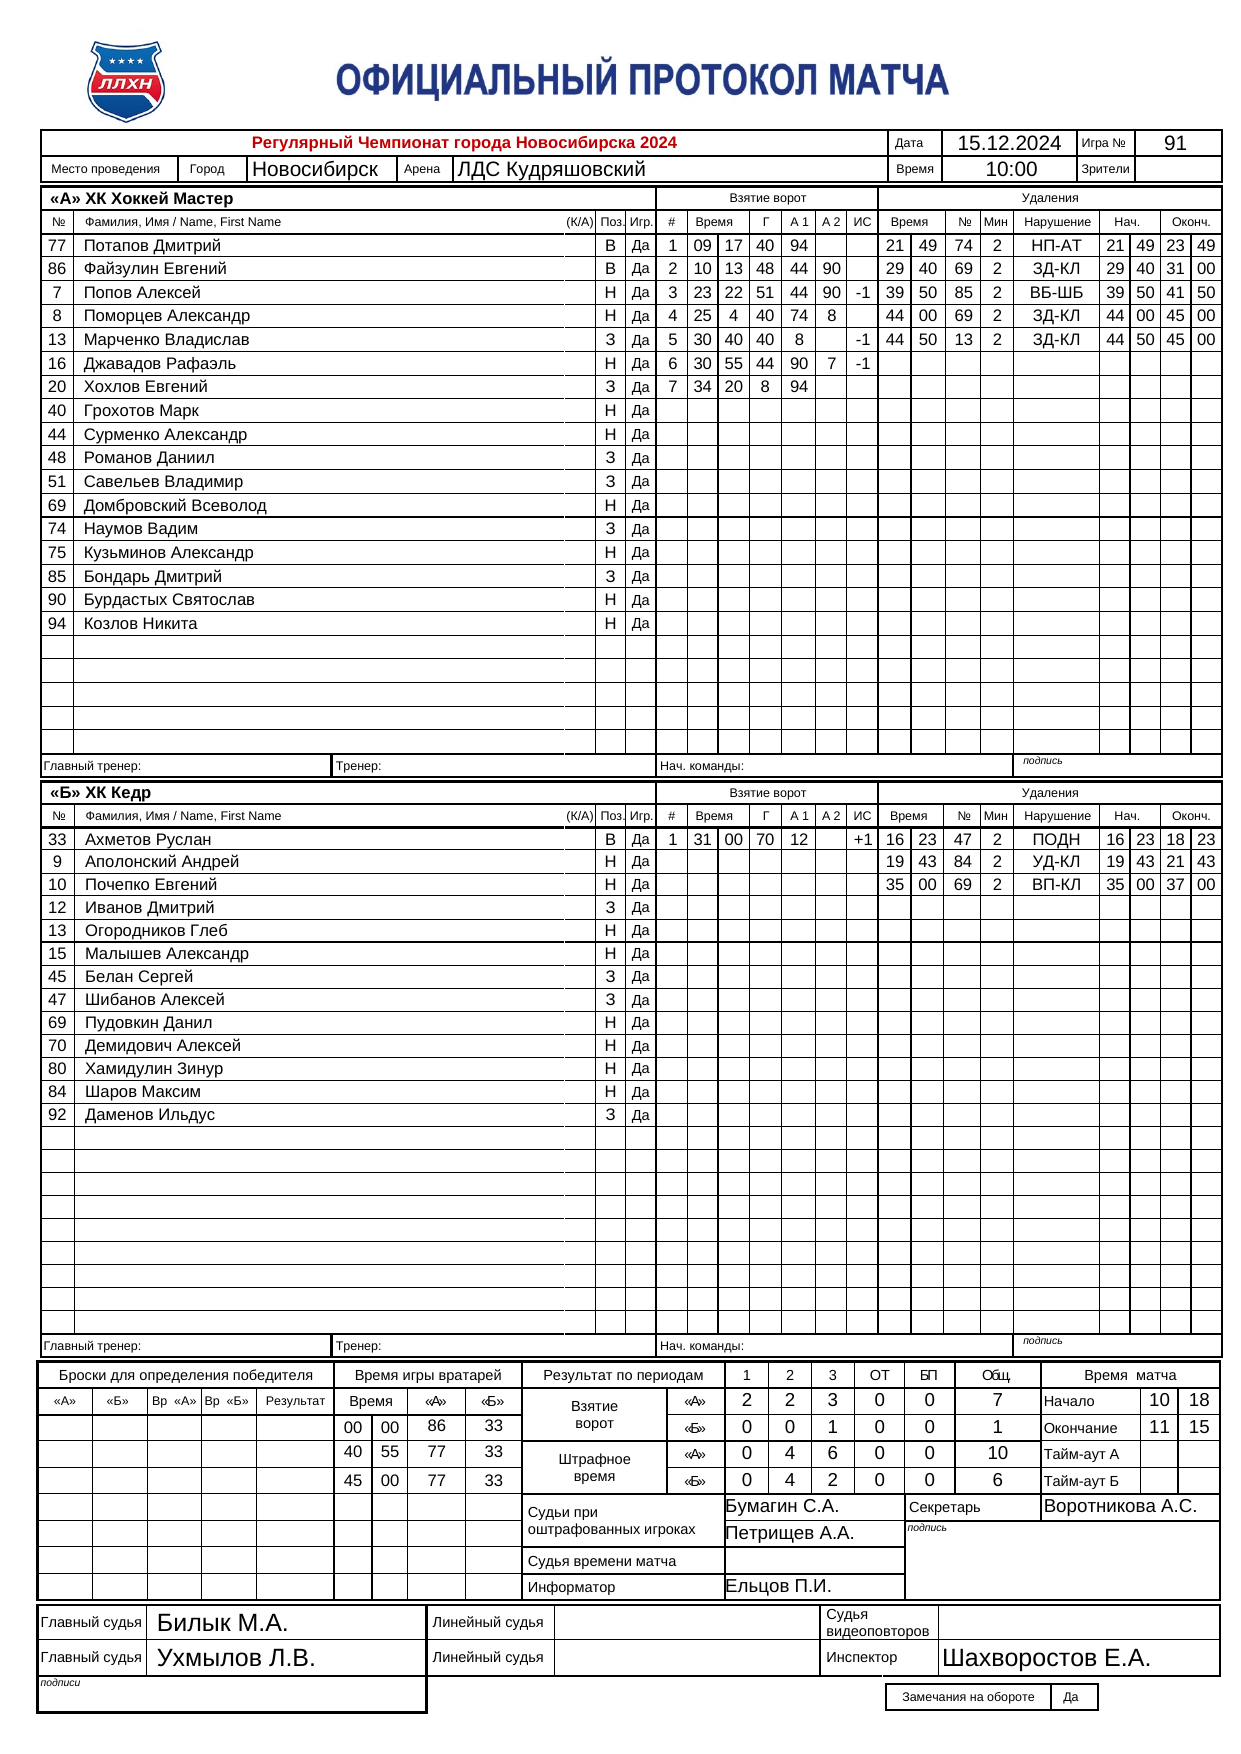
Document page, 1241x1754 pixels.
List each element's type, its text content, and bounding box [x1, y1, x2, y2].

table_cell Тренер: [333, 1335, 655, 1356]
table_cell [750, 541, 781, 564]
table_cell [912, 588, 945, 611]
table_cell 29 [879, 257, 910, 280]
table_cell [565, 1265, 595, 1287]
table_cell 90 [816, 257, 846, 280]
table_cell [1131, 920, 1160, 941]
table_cell [565, 874, 595, 895]
table_cell Воротникова А.С. [1042, 1495, 1219, 1520]
table_cell Романов Даниил [74, 446, 564, 469]
table_cell [657, 1058, 687, 1079]
table_cell [1161, 683, 1190, 706]
table_cell [981, 730, 1013, 753]
table_cell 0 [905, 1389, 954, 1413]
table_cell Поз. [596, 805, 625, 826]
table_cell Тайм-аут А [1042, 1441, 1140, 1467]
table_cell [946, 470, 980, 493]
table_cell [688, 494, 717, 516]
table_cell Время [879, 805, 943, 826]
table_cell [657, 1173, 687, 1195]
table_cell 0 [855, 1415, 904, 1440]
table_cell 69 [946, 305, 980, 327]
table_cell Да [626, 328, 655, 351]
table_cell [1014, 1288, 1099, 1310]
table_cell [1100, 989, 1129, 1011]
table_cell [1131, 1012, 1160, 1033]
table_cell [750, 1104, 781, 1126]
table_cell [596, 1196, 625, 1218]
table_cell [912, 423, 945, 445]
table_cell Время [335, 1389, 407, 1413]
table_cell 40 [719, 328, 749, 351]
table_cell [879, 446, 910, 469]
table_cell Иванов Дмитрий [75, 896, 564, 918]
table_cell [912, 1012, 943, 1033]
table_cell «Б» [668, 1415, 724, 1440]
table_cell [565, 305, 595, 327]
table_cell [1131, 1288, 1160, 1310]
table_cell [879, 423, 910, 445]
table_cell [1161, 1012, 1190, 1033]
table_cell [657, 1311, 687, 1333]
table_cell [879, 1196, 910, 1218]
table_cell Да [626, 1081, 655, 1103]
table_cell 45 [1161, 305, 1190, 327]
table_cell [816, 1219, 846, 1241]
table_cell 69 [946, 257, 980, 280]
table_cell 12 [782, 829, 815, 849]
table_cell [565, 588, 595, 611]
table_cell [1192, 1150, 1221, 1172]
table_cell [688, 1173, 717, 1195]
table_cell [1014, 446, 1099, 469]
table_cell [912, 636, 945, 658]
table_cell 2 [981, 257, 1013, 280]
table_cell [879, 494, 910, 516]
table_cell [1131, 1219, 1160, 1241]
table_cell [847, 470, 877, 493]
table_cell [912, 707, 945, 729]
table_cell [912, 966, 943, 987]
table_cell 43 [912, 850, 943, 872]
table_cell 86 [42, 257, 73, 280]
table_cell [1141, 1468, 1177, 1493]
table_cell [596, 1242, 625, 1264]
table_cell [816, 829, 846, 849]
table_cell [944, 1058, 980, 1079]
table_cell Н [596, 1058, 625, 1079]
table_cell [944, 1012, 980, 1033]
table_cell [565, 920, 595, 941]
table_cell [42, 659, 73, 682]
table_cell [782, 1196, 815, 1218]
table_cell [1161, 399, 1190, 422]
table_cell Сурменко Александр [74, 423, 564, 445]
table_cell [1014, 1035, 1099, 1057]
table_cell [981, 1288, 1013, 1310]
table_cell 49 [1131, 235, 1160, 256]
table_cell [912, 494, 945, 516]
table_cell [657, 1196, 687, 1218]
table_cell [408, 1574, 465, 1599]
table_cell [847, 943, 877, 964]
table_cell 23 [688, 281, 717, 303]
table_cell [879, 659, 910, 682]
table_cell [74, 636, 564, 658]
table_cell [981, 423, 1013, 445]
table_cell 23 [1131, 829, 1160, 849]
table_cell [335, 1494, 371, 1520]
table_cell 90 [42, 588, 73, 611]
table_cell «А» [668, 1442, 724, 1467]
table_cell 40 [750, 235, 781, 256]
table_cell [1131, 1173, 1160, 1195]
table_cell 48 [750, 257, 781, 280]
table_cell [657, 470, 687, 493]
table_cell [1014, 1196, 1099, 1218]
table_cell # [657, 805, 687, 826]
table_cell [719, 989, 749, 1011]
table_cell [981, 1173, 1013, 1195]
table_cell Да [626, 1035, 655, 1057]
table_cell [782, 541, 815, 564]
table_cell [719, 943, 749, 964]
table_cell [981, 565, 1013, 587]
table_cell 43 [1131, 850, 1160, 872]
table_cell [1192, 423, 1221, 445]
table_cell 44 [42, 423, 73, 445]
table_cell [657, 1104, 687, 1126]
table_cell [816, 730, 846, 753]
table_cell [1131, 1150, 1160, 1172]
table_cell [75, 1150, 564, 1172]
table_cell [1131, 943, 1160, 964]
table_cell [750, 989, 781, 1011]
table_cell [1192, 966, 1221, 987]
table_cell [944, 1288, 980, 1310]
table_cell [1100, 470, 1129, 493]
table_cell УД-КЛ [1014, 850, 1099, 872]
table_cell 40 [1131, 257, 1160, 280]
table_cell [626, 1173, 655, 1195]
table_cell [1131, 541, 1160, 564]
table_cell [565, 707, 595, 729]
table_cell [75, 1173, 564, 1195]
table_cell [1014, 352, 1099, 374]
table_cell [879, 1012, 910, 1033]
table_cell [816, 1311, 846, 1333]
table_cell [657, 588, 687, 611]
table_cell [565, 943, 595, 964]
table_cell [912, 541, 945, 564]
table_cell ЗД-КЛ [1014, 305, 1099, 327]
table_cell [1192, 1081, 1221, 1103]
table_cell [750, 565, 781, 587]
table_cell [1131, 1081, 1160, 1103]
table_cell 77 [42, 235, 73, 256]
table_cell [719, 1127, 749, 1149]
table_cell [688, 636, 717, 658]
table_cell 44 [782, 281, 815, 303]
table_cell Нач. команды: [657, 755, 1012, 776]
table_cell [1161, 659, 1190, 682]
table_header 91 [1136, 131, 1221, 155]
table_cell [1161, 423, 1190, 445]
table_cell [1161, 352, 1190, 374]
table_cell [816, 874, 846, 895]
table_cell [148, 1547, 201, 1573]
table_cell 44 [879, 328, 910, 351]
table_cell 51 [750, 281, 781, 303]
table_cell [879, 1311, 910, 1333]
table_cell [847, 588, 877, 611]
table_cell 45 [335, 1468, 371, 1493]
table_cell [782, 874, 815, 895]
table_cell Да [626, 494, 655, 516]
table_cell [626, 1219, 655, 1241]
table_cell [1192, 636, 1221, 658]
table_cell [719, 1311, 749, 1333]
table_cell Бумагин С.А. [726, 1495, 904, 1520]
table_cell [879, 518, 910, 540]
table_cell Н [596, 305, 625, 327]
table_cell [1100, 896, 1129, 918]
table_header Взятие ворот [657, 783, 877, 803]
table_cell [912, 470, 945, 493]
table_cell [1100, 1012, 1129, 1033]
table_cell [75, 1265, 564, 1287]
table_cell 2 [981, 829, 1013, 849]
table_cell Главный тренер: [42, 755, 330, 776]
table_cell [657, 707, 687, 729]
table_cell [1100, 541, 1129, 564]
table_cell [912, 989, 943, 1011]
table_cell [816, 896, 846, 918]
table_cell [466, 1547, 521, 1573]
table_cell [565, 1058, 595, 1079]
table_cell [946, 541, 980, 564]
table_cell [816, 707, 846, 729]
table_cell [1131, 896, 1160, 918]
table_cell [1161, 446, 1190, 469]
table_cell [879, 1219, 910, 1241]
table_cell [42, 730, 73, 753]
table_cell 35 [879, 874, 910, 895]
table_cell [816, 423, 846, 445]
table_cell [1131, 1104, 1160, 1126]
table_cell [782, 470, 815, 493]
table_cell [782, 423, 815, 445]
table_cell 90 [782, 352, 815, 374]
table_cell 21 [879, 235, 910, 256]
table_cell 0 [905, 1468, 954, 1493]
table_cell [912, 1058, 943, 1079]
table_cell [1131, 966, 1160, 987]
table_cell [879, 376, 910, 398]
table_cell Да [626, 376, 655, 398]
table_cell [657, 659, 687, 682]
table_cell [847, 850, 877, 872]
table_cell [782, 1265, 815, 1287]
table_cell 40 [750, 305, 781, 327]
table_cell 84 [42, 1081, 74, 1103]
table_cell [750, 612, 781, 634]
table_cell [782, 1058, 815, 1079]
table_cell [657, 565, 687, 587]
table_cell [816, 683, 846, 706]
table_cell [1100, 1242, 1129, 1264]
table_cell [1192, 494, 1221, 516]
table_cell Фамилия, Имя / Name, First Name [75, 805, 565, 826]
table_cell Петрищев А.А. [726, 1521, 904, 1546]
table_cell [847, 446, 877, 469]
table_cell [42, 1265, 74, 1287]
table_cell [981, 896, 1013, 918]
table_cell [816, 565, 846, 587]
table_cell [688, 1265, 717, 1287]
table_cell [1100, 683, 1129, 706]
table_cell [74, 730, 564, 753]
table_cell [1014, 423, 1099, 445]
table_cell 3 [812, 1389, 854, 1413]
table_header Удаления [879, 783, 1221, 803]
table_cell [1100, 1035, 1129, 1057]
table_cell Линейный судья [428, 1640, 554, 1675]
table_cell [657, 1012, 687, 1033]
table_cell Результат [257, 1389, 333, 1413]
table_cell [946, 588, 980, 611]
table_cell «Б» [668, 1468, 724, 1493]
table_cell [1192, 683, 1221, 706]
table_header «А» ХК Хоккей Мастер [42, 188, 655, 209]
table_cell [257, 1547, 333, 1573]
table_cell [42, 1173, 74, 1195]
table_cell [42, 683, 73, 706]
table_cell 7 [657, 376, 687, 398]
table_cell Шибанов Алексей [75, 989, 564, 1011]
table_cell [944, 1127, 980, 1149]
table_cell [981, 683, 1013, 706]
table_cell [719, 565, 749, 587]
table_cell Да [626, 541, 655, 564]
table_cell Н [596, 588, 625, 611]
table_cell [912, 565, 945, 587]
table_cell [981, 588, 1013, 611]
table_cell 8 [816, 305, 846, 327]
table_cell [782, 1150, 815, 1172]
table_cell ВП-КЛ [1014, 874, 1099, 895]
table_cell [1161, 943, 1190, 964]
table_cell З [596, 518, 625, 540]
table_cell 31 [1161, 257, 1190, 280]
table_cell 6 [956, 1468, 1040, 1493]
table_cell [1161, 1058, 1190, 1079]
table_cell [879, 966, 910, 987]
table_cell Да [626, 518, 655, 540]
table_cell [75, 1219, 564, 1241]
table_cell [1192, 518, 1221, 540]
table_cell [1161, 1035, 1190, 1057]
table_cell [847, 683, 877, 706]
table_cell [565, 446, 595, 469]
table_cell [257, 1416, 333, 1440]
table_cell # [657, 211, 687, 233]
table_cell [1192, 1219, 1221, 1241]
table_cell Козлов Никита [74, 612, 564, 634]
table_cell ИС [847, 805, 877, 826]
table_cell [782, 920, 815, 941]
table_cell [939, 1606, 1219, 1639]
table_cell [946, 399, 980, 422]
table_cell [42, 1242, 74, 1264]
table_cell Почепко Евгений [75, 874, 564, 895]
table_cell [202, 1441, 256, 1467]
table_cell [981, 920, 1013, 941]
table_cell [719, 1196, 749, 1218]
table_cell [74, 707, 564, 729]
table_cell 40 [42, 399, 73, 422]
table_cell [719, 588, 749, 611]
table_cell [1100, 1173, 1129, 1195]
table_cell [1192, 399, 1221, 422]
table_cell [847, 1242, 877, 1264]
table_cell [1192, 1104, 1221, 1126]
table_cell [912, 1265, 943, 1287]
table_cell [981, 399, 1013, 422]
table_cell А 1 [782, 805, 815, 826]
table_cell [565, 1081, 595, 1103]
table_cell [816, 470, 846, 493]
table_cell [981, 989, 1013, 1011]
table_cell [750, 850, 781, 872]
table_cell [782, 1127, 815, 1149]
table_cell [1100, 1081, 1129, 1103]
table_cell [565, 1196, 595, 1218]
table_cell [944, 943, 980, 964]
table_cell [1136, 157, 1221, 181]
table_cell (К/А) [565, 805, 595, 826]
table_cell [1099, 1682, 1220, 1711]
table_cell [981, 1150, 1013, 1172]
table_cell [1131, 518, 1160, 540]
table_cell [879, 565, 910, 587]
table_cell [626, 1196, 655, 1218]
table_cell 2 [981, 850, 1013, 872]
table_cell 17 [719, 235, 749, 256]
table_cell [750, 874, 781, 895]
table_cell [596, 659, 625, 682]
table_cell [74, 659, 564, 682]
table_cell [1192, 352, 1221, 374]
table_cell [93, 1574, 147, 1599]
table_cell 23 [1192, 829, 1221, 849]
table_cell Н [596, 612, 625, 634]
table_cell 09 [688, 235, 717, 256]
table_cell [981, 1081, 1013, 1103]
table_cell Мин [981, 211, 1013, 233]
table_cell [565, 1288, 595, 1310]
table_cell [565, 730, 595, 753]
table_cell [750, 896, 781, 918]
table_cell [373, 1521, 407, 1546]
table_cell [981, 518, 1013, 540]
table_cell [944, 966, 980, 987]
table_cell [1014, 1058, 1099, 1079]
table_cell 20 [42, 376, 73, 398]
table_cell [75, 1242, 564, 1264]
table_cell [688, 1311, 717, 1333]
table_cell [719, 423, 749, 445]
table_cell [1014, 707, 1099, 729]
table_cell 1 [657, 235, 687, 256]
table_cell 84 [944, 850, 980, 872]
table_cell А 1 [782, 211, 815, 233]
table_cell [750, 1150, 781, 1172]
table_cell 0 [726, 1468, 768, 1493]
table_cell Время [879, 211, 945, 233]
table_cell [782, 683, 815, 706]
table_cell 10 [1141, 1389, 1177, 1413]
table_cell [719, 707, 749, 729]
table_cell [1014, 896, 1099, 918]
table_cell [719, 636, 749, 658]
table_cell [847, 376, 877, 398]
table_cell 00 [1192, 874, 1221, 895]
table_cell Да [626, 1012, 655, 1033]
table_cell [750, 1219, 781, 1241]
table_cell Нач. [1100, 211, 1160, 233]
table_cell 3 [657, 281, 687, 303]
table_cell [1131, 565, 1160, 587]
table_cell Наумов Вадим [74, 518, 564, 540]
table_cell [1100, 1311, 1129, 1333]
table_cell [688, 1081, 717, 1103]
table_cell Время [688, 211, 749, 233]
table_cell [847, 257, 877, 280]
table_cell Белан Сергей [75, 966, 564, 987]
table_cell 13 [946, 328, 980, 351]
table_cell [847, 1081, 877, 1103]
table_cell 6 [657, 352, 687, 374]
table_cell [565, 1012, 595, 1033]
table_cell [1131, 470, 1160, 493]
table_cell [408, 1547, 465, 1573]
table_cell [944, 1265, 980, 1287]
table_cell [565, 683, 595, 706]
table_cell [946, 683, 980, 706]
table_cell [981, 1012, 1013, 1033]
table_cell Да [626, 399, 655, 422]
table_cell [719, 850, 749, 872]
table_cell [1131, 989, 1160, 1011]
table_cell [750, 730, 781, 753]
table_cell [912, 1127, 943, 1149]
table_cell [42, 1288, 74, 1310]
table_cell [912, 1242, 943, 1264]
table_cell [719, 1081, 749, 1103]
table_cell [912, 352, 945, 374]
table_cell [688, 850, 717, 872]
table_cell [816, 541, 846, 564]
table_cell [750, 707, 781, 729]
table_cell Место проведения [42, 157, 177, 181]
table_header Регулярный Чемпионат города Новосибирска 2024 [42, 131, 887, 155]
table_cell [565, 1035, 595, 1057]
table_cell Да [626, 1104, 655, 1126]
table_cell 49 [912, 235, 945, 256]
table_cell [688, 920, 717, 941]
table_cell [1100, 1288, 1129, 1310]
table_cell Тренер: [333, 755, 655, 776]
table_cell 00 [912, 305, 945, 327]
table_cell ЗД-КЛ [1014, 257, 1099, 280]
table_cell 5 [657, 328, 687, 351]
table_cell Время [889, 157, 941, 181]
table_cell [1014, 1311, 1099, 1333]
table_cell 00 [373, 1468, 407, 1493]
table_cell [657, 1288, 687, 1310]
table_cell Ухмылов Л.В. [147, 1640, 425, 1675]
table_cell Линейный судья [428, 1606, 554, 1639]
table_cell [1131, 399, 1160, 422]
table_cell [981, 659, 1013, 682]
table_cell [816, 494, 846, 516]
table_cell [626, 1265, 655, 1287]
table_cell [688, 399, 717, 422]
table_cell [750, 399, 781, 422]
table_cell «А» [668, 1389, 724, 1413]
table_cell 45 [1161, 328, 1190, 351]
table_cell [1131, 1196, 1160, 1218]
table_cell [879, 1104, 910, 1126]
table_cell [466, 1521, 521, 1546]
table_cell [782, 636, 815, 658]
table_cell [912, 896, 943, 918]
table_cell [1100, 1196, 1129, 1218]
table_cell 0 [726, 1415, 768, 1440]
table_cell подпись [906, 1522, 1219, 1599]
table_cell [373, 1494, 407, 1520]
table_cell [596, 1150, 625, 1172]
table_cell [847, 518, 877, 540]
table_cell 86 [408, 1416, 465, 1440]
table_cell [688, 588, 717, 611]
table_cell [565, 235, 595, 256]
table_cell [1100, 730, 1129, 753]
table_cell [1161, 1081, 1190, 1103]
table_cell 0 [905, 1415, 954, 1440]
table_cell [1141, 1441, 1177, 1467]
table_cell [688, 966, 717, 987]
table_cell [847, 612, 877, 634]
table_cell [816, 446, 846, 469]
table_cell Марченко Владислав [74, 328, 564, 351]
table_cell 2 [981, 874, 1013, 895]
table_cell [596, 1265, 625, 1287]
table_cell Да [626, 850, 655, 872]
table_cell [1100, 352, 1129, 374]
table_cell [981, 376, 1013, 398]
table_cell Н [596, 1081, 625, 1103]
table_cell [847, 1127, 877, 1149]
table_cell [202, 1521, 256, 1546]
table_cell Г [750, 805, 781, 826]
table_cell [1100, 659, 1129, 682]
table_cell [946, 707, 980, 729]
table_cell Бурдастых Святослав [74, 588, 564, 611]
table_cell [883, 1677, 1220, 1681]
table_cell [596, 1173, 625, 1195]
table_cell [1161, 1173, 1190, 1195]
table_cell [1100, 966, 1129, 987]
table_cell 92 [42, 1104, 74, 1126]
table_cell Инспектор [821, 1640, 938, 1675]
table_cell Н [596, 399, 625, 422]
table_cell Начало [1042, 1389, 1140, 1413]
table_cell 2 [981, 328, 1013, 351]
table_cell [148, 1468, 201, 1493]
table_cell 90 [816, 281, 846, 303]
table_cell «Б » [466, 1389, 521, 1413]
table_cell 29 [1100, 257, 1129, 280]
table_cell [816, 1058, 846, 1079]
table_cell [626, 683, 655, 706]
table_cell [565, 423, 595, 445]
table_cell [596, 707, 625, 729]
table_cell [750, 1012, 781, 1033]
table_cell [148, 1574, 201, 1599]
table_cell [1131, 730, 1160, 753]
table_cell [596, 636, 625, 658]
table_cell [981, 1265, 1013, 1287]
table_cell [981, 943, 1013, 964]
table_cell [565, 896, 595, 918]
table_cell Н [596, 494, 625, 516]
table_cell [750, 636, 781, 658]
table_cell [1131, 659, 1160, 682]
table_cell [782, 896, 815, 918]
table_cell [847, 1012, 877, 1033]
table_cell [1014, 659, 1099, 682]
table_cell [565, 328, 595, 351]
table_cell [565, 612, 595, 634]
table_cell [782, 1012, 815, 1033]
table_cell Да [626, 446, 655, 469]
table_cell [719, 1058, 749, 1079]
table_cell [944, 1173, 980, 1195]
table_cell [565, 850, 595, 872]
table_cell [981, 470, 1013, 493]
table_cell [39, 1547, 92, 1573]
table_cell [816, 612, 846, 634]
table_header Замечания на обороте [887, 1685, 1050, 1709]
table_cell [1161, 494, 1190, 516]
table_cell [946, 565, 980, 587]
table_cell З [596, 966, 625, 987]
table_cell 85 [42, 565, 73, 587]
table_cell Да [626, 612, 655, 634]
table_cell 19 [879, 850, 910, 872]
table_cell [750, 1035, 781, 1057]
table_cell Малышев Александр [75, 943, 564, 964]
table_cell [879, 943, 910, 964]
table_cell [750, 1081, 781, 1103]
table_cell 30 [688, 328, 717, 351]
table_cell [1014, 541, 1099, 564]
table_cell Н [596, 541, 625, 564]
table_cell [1014, 730, 1099, 753]
table_cell [847, 1196, 877, 1218]
table_cell [944, 1196, 980, 1218]
table_cell [981, 494, 1013, 516]
table_cell Н [596, 352, 625, 374]
table_cell [565, 1173, 595, 1195]
table_cell Г [750, 211, 781, 233]
table_header ОТ [855, 1363, 904, 1387]
table_cell 00 [1131, 874, 1160, 895]
table_cell [555, 1606, 819, 1639]
table_cell 12 [42, 896, 74, 918]
table_cell [466, 1574, 521, 1599]
table_cell [39, 1521, 92, 1546]
table_cell 50 [1192, 281, 1221, 303]
table_cell [1131, 1265, 1160, 1287]
table_cell [847, 1173, 877, 1195]
table_cell [879, 352, 910, 374]
table_cell Демидович Алексей [75, 1035, 564, 1057]
table_cell [719, 1104, 749, 1126]
table_cell [1161, 565, 1190, 587]
table_cell 18 [1161, 829, 1190, 849]
table_cell [750, 943, 781, 964]
table_cell [847, 896, 877, 918]
table_cell [879, 1288, 910, 1310]
table_cell [750, 423, 781, 445]
table_cell [1100, 1058, 1129, 1079]
table_header БП [905, 1363, 954, 1387]
table_cell [912, 518, 945, 540]
table_header Взятие ворот [657, 188, 877, 209]
table_cell [946, 494, 980, 516]
table_cell Н [596, 943, 625, 964]
table_cell [816, 1242, 846, 1264]
table_cell Да [626, 352, 655, 374]
table_cell [1014, 588, 1099, 611]
table_cell [946, 376, 980, 398]
table_cell [657, 423, 687, 445]
table_cell [1014, 636, 1099, 658]
table_cell 13 [42, 920, 74, 941]
table_cell [466, 1494, 521, 1520]
table_cell [816, 1196, 846, 1218]
table_cell 16 [879, 829, 910, 849]
table_cell [688, 707, 717, 729]
table_cell [428, 1677, 882, 1711]
table_cell 50 [1131, 328, 1160, 351]
table_cell Фамилия, Имя / Name, First Name [74, 211, 565, 233]
table_cell [74, 683, 564, 706]
table_cell Ахметов Руслан [75, 829, 564, 849]
table_cell [782, 943, 815, 964]
table_cell [688, 943, 717, 964]
table_cell [847, 1219, 877, 1241]
table_cell 0 [855, 1468, 904, 1493]
table_header Удаления [879, 188, 1221, 209]
table_cell [565, 257, 595, 280]
table_cell подпись [1014, 1335, 1221, 1356]
table_cell 34 [688, 376, 717, 398]
table_cell [1100, 376, 1129, 398]
table_cell 50 [1131, 281, 1160, 303]
table_cell Главный тренер: [42, 1335, 330, 1356]
table_cell [1192, 989, 1221, 1011]
table_cell [816, 1265, 846, 1287]
table_cell Игр. [626, 211, 655, 233]
table_cell 33 [42, 829, 74, 849]
table_cell 85 [946, 281, 980, 303]
table_cell Да [626, 235, 655, 256]
table_cell [1192, 588, 1221, 611]
table_cell Ельцов П.И. [726, 1575, 904, 1599]
table_cell 15 [1179, 1415, 1219, 1440]
table_cell [1131, 636, 1160, 658]
table_cell [1131, 352, 1160, 374]
table_cell [912, 659, 945, 682]
table_cell [719, 1288, 749, 1310]
table_cell [1131, 494, 1160, 516]
table_cell [719, 920, 749, 941]
table_cell Зрители [1078, 157, 1134, 181]
table_cell [847, 565, 877, 587]
table_cell [816, 1127, 846, 1149]
table_cell [1161, 376, 1190, 398]
table_cell 2 [769, 1389, 811, 1413]
table_cell [565, 541, 595, 564]
table_cell 21 [1100, 235, 1129, 256]
table_cell [626, 730, 655, 753]
table_cell 40 [912, 257, 945, 280]
table_cell [1161, 612, 1190, 634]
table_cell В [596, 257, 625, 280]
table_cell [981, 612, 1013, 634]
table_cell 43 [1192, 850, 1221, 872]
table_cell -1 [847, 281, 877, 303]
table_cell [750, 1242, 781, 1264]
table_cell [719, 399, 749, 422]
table_cell [257, 1494, 333, 1520]
table_cell [657, 399, 687, 422]
table_cell [912, 683, 945, 706]
table_cell Нарушение [1014, 805, 1099, 826]
table_cell [782, 1081, 815, 1103]
table_cell 80 [42, 1058, 74, 1079]
table_cell 33 [466, 1441, 521, 1467]
table_header Игра № [1078, 131, 1134, 155]
table_cell [257, 1468, 333, 1493]
table_cell [750, 588, 781, 611]
table_cell [1161, 636, 1190, 658]
table_cell 2 [812, 1468, 854, 1493]
table_cell [42, 707, 73, 729]
table_cell [688, 1150, 717, 1172]
table_cell [1161, 1127, 1190, 1149]
table_cell -1 [847, 352, 877, 374]
table_cell [1192, 1173, 1221, 1195]
table_cell [944, 1242, 980, 1264]
table_cell [816, 636, 846, 658]
table_cell Да [626, 423, 655, 445]
table_cell Нач. [1100, 805, 1160, 826]
table_cell [944, 920, 980, 941]
table_cell [782, 565, 815, 587]
table_header 3 [812, 1363, 854, 1387]
table_cell [750, 1196, 781, 1218]
table_cell [75, 1196, 564, 1218]
table_cell [719, 1012, 749, 1033]
table_cell 50 [912, 328, 945, 351]
table_cell [782, 1311, 815, 1333]
table_cell «А» [39, 1389, 92, 1413]
table_cell 41 [1161, 281, 1190, 303]
table_cell [1192, 612, 1221, 634]
table_cell [657, 966, 687, 987]
table_cell [202, 1416, 256, 1440]
table_cell [626, 707, 655, 729]
table_cell Да [626, 281, 655, 303]
table_cell [782, 399, 815, 422]
table_cell 4 [769, 1442, 811, 1467]
table_cell Арена [398, 157, 452, 181]
table_cell [373, 1547, 407, 1573]
table_cell 31 [688, 829, 717, 849]
table_cell [1014, 399, 1099, 422]
table_cell [981, 966, 1013, 987]
table_cell 33 [466, 1416, 521, 1440]
table_cell [912, 730, 945, 753]
table_cell [847, 920, 877, 941]
table_cell [596, 683, 625, 706]
table_cell [981, 1127, 1013, 1149]
table_cell [565, 399, 595, 422]
table_cell [1161, 1242, 1190, 1264]
table_cell [1192, 730, 1221, 753]
table_cell [688, 612, 717, 634]
table_cell 39 [1100, 281, 1129, 303]
table_cell 13 [719, 257, 749, 280]
table_cell (К/А) [565, 211, 595, 233]
table_cell Хамидулин Зинур [75, 1058, 564, 1079]
table_cell Н [596, 850, 625, 872]
table_header Время игры вратарей [335, 1363, 521, 1387]
table_cell [847, 966, 877, 987]
table_cell Аполонский Андрей [75, 850, 564, 872]
table_cell Попов Алексей [74, 281, 564, 303]
table_cell [912, 1035, 943, 1057]
table_cell Мин [981, 805, 1013, 826]
table_cell [688, 659, 717, 682]
table_cell [719, 541, 749, 564]
table_cell [1161, 896, 1190, 918]
table_cell [912, 920, 943, 941]
table_cell З [596, 896, 625, 918]
table_cell 7 [42, 281, 73, 303]
table_cell [565, 494, 595, 516]
table_cell [782, 1288, 815, 1310]
table_cell [1014, 376, 1099, 398]
table_cell 47 [42, 989, 74, 1011]
table_cell [1131, 423, 1160, 445]
table_cell [1100, 612, 1129, 634]
table_cell [93, 1521, 147, 1546]
table_cell [565, 1219, 595, 1241]
table_cell [847, 1035, 877, 1057]
table_cell [750, 494, 781, 516]
table_cell [565, 1242, 595, 1264]
table_cell 2 [981, 281, 1013, 303]
table_cell [408, 1494, 465, 1520]
table_cell Окончание [1042, 1415, 1140, 1440]
table_cell Даменов Ильдус [75, 1104, 564, 1126]
table_cell [719, 612, 749, 634]
table_cell [816, 1012, 846, 1033]
table_cell [750, 1127, 781, 1149]
table_cell 1 [657, 829, 687, 849]
table_cell [946, 446, 980, 469]
table_cell [782, 966, 815, 987]
table_cell [750, 1288, 781, 1310]
table_cell [847, 423, 877, 445]
table_cell [981, 1242, 1013, 1264]
table_cell 25 [688, 305, 717, 327]
table_cell [1131, 1242, 1160, 1264]
table_cell [944, 1035, 980, 1057]
table_cell [944, 1311, 980, 1333]
table_cell [1131, 376, 1160, 398]
table_cell [1131, 707, 1160, 729]
table_cell [1192, 1012, 1221, 1033]
table_cell [912, 1173, 943, 1195]
table_cell [657, 850, 687, 872]
table_cell [719, 874, 749, 895]
table_cell [750, 518, 781, 540]
table_cell [879, 1242, 910, 1264]
table_cell [946, 659, 980, 682]
table_cell [750, 659, 781, 682]
table_cell [1192, 446, 1221, 469]
table_header 1 [726, 1363, 768, 1387]
table_cell [688, 423, 717, 445]
table_cell [1100, 399, 1129, 422]
table_cell [688, 470, 717, 493]
table_cell [93, 1468, 147, 1493]
table_cell [1014, 989, 1099, 1011]
table_cell Информатор [523, 1575, 724, 1599]
table_cell 00 [1192, 305, 1221, 327]
table_cell 94 [782, 376, 815, 398]
table_cell Да [626, 565, 655, 587]
table_cell [657, 1081, 687, 1103]
table_cell [565, 1311, 595, 1333]
table_cell [408, 1521, 465, 1546]
table_cell [719, 1035, 749, 1057]
table_cell [596, 1288, 625, 1310]
table_cell [816, 328, 846, 351]
table_cell 77 [408, 1468, 465, 1493]
table_cell [719, 1173, 749, 1195]
table_cell [1192, 1242, 1221, 1264]
table_cell 11 [1141, 1415, 1177, 1440]
table_cell [688, 730, 717, 753]
table_cell [1131, 612, 1160, 634]
table_cell Джавадов Рафаэль [74, 352, 564, 374]
table_cell [148, 1494, 201, 1520]
table_header Дата [889, 131, 941, 155]
table_cell [202, 1494, 256, 1520]
table_cell [565, 829, 595, 849]
table_cell Савельев Владимир [74, 470, 564, 493]
table_cell Вр «Б» [202, 1389, 256, 1413]
table_cell [1100, 1127, 1129, 1149]
table_cell [847, 730, 877, 753]
table_cell [816, 659, 846, 682]
table_cell [879, 1081, 910, 1103]
table_cell [782, 1035, 815, 1057]
table_cell [1161, 989, 1190, 1011]
table_cell [1014, 920, 1099, 941]
table_cell [75, 1127, 564, 1149]
table_cell [42, 636, 73, 658]
table_cell [782, 1104, 815, 1126]
table_cell [912, 1219, 943, 1241]
table_cell [879, 588, 910, 611]
table_cell 0 [726, 1442, 768, 1467]
table_cell [688, 518, 717, 540]
table_cell [565, 565, 595, 587]
table_cell -1 [847, 328, 877, 351]
table_cell 55 [719, 352, 749, 374]
table_cell Да [626, 470, 655, 493]
table_cell [688, 1035, 717, 1057]
table_cell [688, 565, 717, 587]
table_cell [565, 636, 595, 658]
table_cell [657, 683, 687, 706]
table_cell [719, 518, 749, 540]
table_cell [782, 850, 815, 872]
table_cell 00 [335, 1416, 371, 1440]
table_cell [1192, 1035, 1221, 1057]
table_cell [944, 896, 980, 918]
table_cell [912, 1081, 943, 1103]
table_cell Да [626, 989, 655, 1011]
table_cell ВБ-ШБ [1014, 281, 1099, 303]
table_cell [1161, 541, 1190, 564]
table_cell [42, 1311, 74, 1333]
table_cell [688, 1288, 717, 1310]
table_cell 39 [879, 281, 910, 303]
table_cell З [596, 1104, 625, 1126]
table_cell [847, 636, 877, 658]
table_cell [782, 707, 815, 729]
table_cell [1014, 494, 1099, 516]
table_cell [981, 352, 1013, 374]
table_cell Город [179, 157, 246, 181]
table_cell НП-АТ [1014, 235, 1099, 256]
table_cell Игр. [626, 805, 655, 826]
table_header Время матча [1042, 1363, 1219, 1387]
table_cell Н [596, 920, 625, 941]
table_cell [847, 874, 877, 895]
table_cell [626, 1288, 655, 1310]
table_cell 10:00 [943, 157, 1076, 181]
table_cell [1161, 1219, 1190, 1241]
table_cell [981, 1058, 1013, 1079]
table_cell [782, 1173, 815, 1195]
table_cell [1131, 683, 1160, 706]
table_cell [879, 1035, 910, 1057]
table_cell [1192, 565, 1221, 587]
table_cell Да [626, 588, 655, 611]
table_cell Да [626, 896, 655, 918]
table_cell [981, 541, 1013, 564]
table_cell 0 [769, 1415, 811, 1440]
table_cell [782, 588, 815, 611]
table_cell [657, 612, 687, 634]
table_cell [555, 1640, 819, 1675]
table_cell [879, 470, 910, 493]
table_cell [1100, 707, 1129, 729]
table_cell [565, 989, 595, 1011]
table_cell [1100, 446, 1129, 469]
table_cell Главный судья [39, 1606, 146, 1639]
table_cell 44 [750, 352, 781, 374]
table_cell [816, 1081, 846, 1103]
table_cell 51 [42, 470, 73, 493]
table_cell [847, 1150, 877, 1172]
table_cell [946, 518, 980, 540]
table_cell [912, 399, 945, 422]
table_cell [1179, 1468, 1219, 1493]
table_cell Время [688, 805, 749, 826]
table_cell 2 [657, 257, 687, 280]
table_cell [1014, 1127, 1099, 1149]
table_cell [719, 1150, 749, 1172]
table_cell [565, 966, 595, 987]
table_cell [1014, 966, 1099, 987]
table_cell [816, 399, 846, 422]
table_cell [1161, 1265, 1190, 1287]
table_cell [688, 896, 717, 918]
table_cell [879, 989, 910, 1011]
table_cell [912, 1196, 943, 1218]
table_cell Н [596, 281, 625, 303]
table_cell [1014, 943, 1099, 964]
table_cell № [42, 805, 74, 826]
table_cell Да [626, 257, 655, 280]
table_cell 00 [1192, 328, 1221, 351]
table_cell А 2 [816, 211, 846, 233]
table_cell Оконч. [1161, 211, 1221, 233]
table_cell [1161, 470, 1190, 493]
table_cell [688, 1219, 717, 1241]
table_cell 00 [373, 1416, 407, 1440]
table_cell [39, 1468, 92, 1493]
table_cell [879, 1058, 910, 1079]
table_cell № [944, 805, 980, 826]
table_cell [816, 1150, 846, 1172]
table_cell [202, 1547, 256, 1573]
table_cell 55 [373, 1441, 407, 1467]
table_cell [1161, 707, 1190, 729]
table_cell [657, 1127, 687, 1149]
table_cell [1192, 896, 1221, 918]
table_cell 45 [42, 966, 74, 987]
table_cell [257, 1441, 333, 1467]
table_cell [750, 1265, 781, 1287]
table_cell [879, 636, 910, 658]
table_cell [719, 1242, 749, 1264]
table_cell Шахворостов Е.А. [939, 1640, 1219, 1675]
table_cell [688, 874, 717, 895]
table_cell [565, 1127, 595, 1149]
table_cell [719, 494, 749, 516]
table_cell [912, 1104, 943, 1126]
table_cell [1192, 920, 1221, 941]
table_cell 18 [1179, 1389, 1219, 1413]
table_cell Главный судья [39, 1640, 146, 1675]
table_cell ЗД-КЛ [1014, 328, 1099, 351]
table_cell [688, 541, 717, 564]
table_cell [626, 659, 655, 682]
table_cell 69 [944, 874, 980, 895]
table_cell [750, 920, 781, 941]
table_cell 47 [944, 829, 980, 849]
table_cell [688, 989, 717, 1011]
table_cell 8 [750, 376, 781, 398]
table_cell 30 [688, 352, 717, 374]
table_cell [596, 1311, 625, 1333]
table_cell [816, 1104, 846, 1126]
table_cell 13 [42, 328, 73, 351]
table_cell [879, 683, 910, 706]
table_header «Б» ХК Кедр [42, 783, 655, 803]
table_cell [335, 1574, 371, 1599]
table_cell В [596, 829, 625, 849]
table_cell [879, 1150, 910, 1172]
table_cell [657, 494, 687, 516]
table_cell [981, 1219, 1013, 1241]
table_cell [719, 446, 749, 469]
table_cell [719, 730, 749, 753]
table_cell [944, 1219, 980, 1241]
table_cell 48 [42, 446, 73, 469]
table_cell [816, 920, 846, 941]
table_cell Судьи при оштрафованных игроках [523, 1495, 724, 1546]
table_cell Н [596, 1012, 625, 1033]
table_cell Потапов Дмитрий [74, 235, 564, 256]
table_cell [257, 1521, 333, 1546]
table_cell [1131, 1311, 1160, 1333]
table_cell [879, 612, 910, 634]
table_cell [782, 494, 815, 516]
table_cell [565, 470, 595, 493]
table_cell 75 [42, 541, 73, 564]
table_cell [912, 1288, 943, 1310]
table_cell [847, 1288, 877, 1310]
table_cell [657, 636, 687, 658]
table_cell 10 [688, 257, 717, 280]
table_cell [1179, 1441, 1219, 1467]
table_cell Да [626, 966, 655, 987]
table_cell З [596, 470, 625, 493]
table_cell [657, 446, 687, 469]
table_cell [1192, 1196, 1221, 1218]
table_cell [847, 659, 877, 682]
table_cell 6 [812, 1442, 854, 1467]
table_cell [1192, 1265, 1221, 1287]
table_cell 2 [981, 305, 1013, 327]
table_cell 4 [657, 305, 687, 327]
table_cell [1161, 1104, 1190, 1126]
table_cell [657, 1035, 687, 1057]
table_cell [565, 1150, 595, 1172]
table_cell [750, 446, 781, 469]
table_cell [657, 943, 687, 964]
table_cell [946, 423, 980, 445]
table_cell [148, 1416, 201, 1440]
table_cell 50 [912, 281, 945, 303]
table_cell [726, 1548, 904, 1573]
table_cell [750, 1173, 781, 1195]
table_cell 10 [956, 1442, 1040, 1467]
table_cell Хохлов Евгений [74, 376, 564, 398]
table_cell [944, 1081, 980, 1103]
table_cell «Б» [93, 1389, 147, 1413]
table_header 2 [769, 1363, 811, 1387]
table_cell [626, 1127, 655, 1149]
table_cell 40 [335, 1441, 371, 1467]
table_cell [944, 989, 980, 1011]
table_cell «А» [408, 1389, 465, 1413]
table_cell [657, 541, 687, 564]
table_cell [719, 659, 749, 682]
table_cell [1014, 1104, 1099, 1126]
table_cell [657, 1150, 687, 1172]
table_header 15.12.2024 [943, 131, 1076, 155]
table_cell [879, 920, 910, 941]
table_cell [1192, 1311, 1221, 1333]
table_cell [93, 1416, 147, 1440]
table_cell [1192, 470, 1221, 493]
table_cell Пудовкин Данил [75, 1012, 564, 1033]
table_cell [1192, 1058, 1221, 1079]
table_cell [657, 730, 687, 753]
table_cell [42, 1219, 74, 1241]
table_cell 77 [408, 1441, 465, 1467]
table_cell [1100, 588, 1129, 611]
table_cell [782, 659, 815, 682]
table_header Броски для определения победителя [39, 1363, 333, 1387]
table_cell 44 [782, 257, 815, 280]
table_cell [1161, 966, 1190, 987]
table_cell [39, 1441, 92, 1467]
table_cell [42, 1150, 74, 1172]
table_cell [657, 1242, 687, 1264]
table_cell Новосибирск [248, 157, 396, 181]
table_cell 21 [1161, 850, 1190, 872]
table_cell [944, 1150, 980, 1172]
table_cell [782, 518, 815, 540]
table_cell [596, 1219, 625, 1241]
table_cell [148, 1521, 201, 1546]
table_cell 00 [719, 829, 749, 849]
table_cell [1014, 1150, 1099, 1172]
table_cell [657, 874, 687, 895]
table_cell [782, 1242, 815, 1264]
table_cell 0 [855, 1442, 904, 1467]
table_cell [1131, 588, 1160, 611]
table_cell [816, 235, 846, 256]
table_cell [847, 235, 877, 256]
table_cell [565, 281, 595, 303]
table_cell Домбровский Всеволод [74, 494, 564, 516]
table_cell [335, 1547, 371, 1573]
table_cell 0 [905, 1442, 954, 1467]
table_cell [1100, 1150, 1129, 1172]
table_cell 23 [912, 829, 943, 849]
table_cell [688, 1127, 717, 1149]
table_cell подпись [1014, 755, 1221, 776]
table_cell 35 [1100, 874, 1129, 895]
table_cell [1131, 446, 1160, 469]
table_cell [1014, 1265, 1099, 1287]
table_cell [657, 518, 687, 540]
table_cell 4 [769, 1468, 811, 1493]
table_cell 69 [42, 494, 73, 516]
table_cell [688, 1242, 717, 1264]
table_cell [39, 1494, 92, 1520]
table_cell [657, 989, 687, 1011]
table_cell [750, 1311, 781, 1333]
table_cell [782, 730, 815, 753]
table_cell 4 [719, 305, 749, 327]
table_cell Вр «А» [148, 1389, 201, 1413]
table_cell [879, 1173, 910, 1195]
table_cell [42, 1127, 74, 1149]
table_cell [688, 683, 717, 706]
table_cell 23 [1161, 235, 1190, 256]
table_cell 44 [1100, 328, 1129, 351]
table_cell [1100, 920, 1129, 941]
table_cell 94 [42, 612, 73, 634]
table_cell Да [626, 943, 655, 964]
table_cell [816, 966, 846, 987]
table_cell Штрафное время [523, 1442, 666, 1493]
table_cell 2 [981, 235, 1013, 256]
table_cell [879, 896, 910, 918]
table_cell [626, 1150, 655, 1172]
table_cell [816, 1288, 846, 1310]
table_cell [202, 1574, 256, 1599]
table_cell [816, 943, 846, 964]
table_cell [1161, 1196, 1190, 1218]
table_cell Поморцев Александр [74, 305, 564, 327]
table_cell [39, 1416, 92, 1440]
table_cell 2 [726, 1389, 768, 1413]
table_cell [688, 1058, 717, 1079]
table_cell [1131, 1035, 1160, 1057]
table_cell [782, 446, 815, 469]
table_cell 44 [1100, 305, 1129, 327]
table_cell подписи [39, 1677, 425, 1711]
table_cell 00 [1131, 305, 1160, 327]
table_cell 1 [956, 1415, 1040, 1440]
table_cell 40 [750, 328, 781, 351]
table_cell 0 [855, 1389, 904, 1413]
table_cell [981, 1035, 1013, 1057]
table_cell [750, 470, 781, 493]
table_cell 94 [782, 235, 815, 256]
table_cell [719, 1265, 749, 1287]
table_cell [782, 612, 815, 634]
table_cell Судья видеоповторов [821, 1606, 938, 1639]
table_cell [847, 1058, 877, 1079]
table_cell Судья времени матча [523, 1548, 724, 1573]
table_cell [912, 943, 943, 964]
table_cell [1100, 1265, 1129, 1287]
table_cell [879, 399, 910, 422]
table_cell Секретарь [906, 1495, 1040, 1520]
table_cell [626, 1242, 655, 1264]
table_cell Н [596, 423, 625, 445]
table_cell [565, 659, 595, 682]
table_cell [1100, 1219, 1129, 1241]
table_cell [1100, 494, 1129, 516]
table_cell [847, 1311, 877, 1333]
table_header Результат по периодам [523, 1363, 724, 1387]
table_cell 7 [816, 352, 846, 374]
table_cell +1 [847, 829, 877, 849]
table_cell [847, 1104, 877, 1126]
table_cell [596, 1127, 625, 1149]
table_cell 69 [42, 1012, 74, 1033]
table_cell 22 [719, 281, 749, 303]
table_cell Оконч. [1161, 805, 1221, 826]
table_cell [879, 541, 910, 564]
table_cell А 2 [816, 805, 846, 826]
table_cell [981, 446, 1013, 469]
table_cell [912, 612, 945, 634]
table_cell [1192, 1288, 1221, 1310]
table_cell [946, 636, 980, 658]
table_cell [1192, 541, 1221, 564]
table_cell [688, 1012, 717, 1033]
table_cell З [596, 376, 625, 398]
table_cell ИС [847, 211, 877, 233]
table_cell [657, 1265, 687, 1287]
table_cell [750, 1058, 781, 1079]
table_cell [1014, 1081, 1099, 1103]
table_cell З [596, 565, 625, 587]
table_cell Да [626, 874, 655, 895]
table_cell [1161, 920, 1190, 941]
table_cell [719, 683, 749, 706]
table_cell 74 [42, 518, 73, 540]
table_cell [202, 1468, 256, 1493]
table_cell [879, 707, 910, 729]
table_cell [1014, 565, 1099, 587]
table_cell [1192, 1127, 1221, 1149]
table_cell Н [596, 874, 625, 895]
table_cell [1192, 707, 1221, 729]
table_cell [912, 376, 945, 398]
table_cell 37 [1161, 874, 1190, 895]
table_cell [565, 376, 595, 398]
table_cell 70 [42, 1035, 74, 1057]
table_cell Да [626, 920, 655, 941]
table_cell [946, 730, 980, 753]
table_cell 19 [1100, 850, 1129, 872]
table_cell 1 [812, 1415, 854, 1440]
table_cell 74 [782, 305, 815, 327]
table_cell 7 [956, 1389, 1040, 1413]
table_cell 16 [1100, 829, 1129, 849]
table_cell [1014, 683, 1099, 706]
table_cell [1161, 730, 1190, 753]
table_cell 70 [750, 829, 781, 849]
table_cell Шаров Максим [75, 1081, 564, 1103]
table_cell 16 [42, 352, 73, 374]
table_cell 15 [42, 943, 74, 964]
table_cell [1014, 518, 1099, 540]
table_cell [719, 470, 749, 493]
table_cell [750, 966, 781, 987]
table_cell [946, 352, 980, 374]
table_cell [93, 1441, 147, 1467]
table_cell [1161, 1150, 1190, 1172]
table_cell [719, 1219, 749, 1241]
table_cell [719, 896, 749, 918]
table_cell [1192, 943, 1221, 964]
table_cell [847, 494, 877, 516]
table_cell Тайм-аут Б [1042, 1468, 1140, 1493]
table_cell [75, 1311, 564, 1333]
table_cell [93, 1547, 147, 1573]
table_cell [657, 920, 687, 941]
table_cell 49 [1192, 235, 1221, 256]
table_cell 33 [466, 1468, 521, 1493]
table_cell [565, 1104, 595, 1126]
table_cell [688, 1196, 717, 1218]
table_cell [912, 1311, 943, 1333]
table_cell [981, 1196, 1013, 1218]
table_cell [981, 1104, 1013, 1126]
table_cell [816, 518, 846, 540]
table_cell ПОДН [1014, 829, 1099, 849]
table_cell № [42, 211, 73, 233]
table_cell Да [626, 1058, 655, 1079]
table_cell [1100, 943, 1129, 964]
table_header Общ. [956, 1363, 1040, 1387]
table_cell [75, 1288, 564, 1310]
table_cell [1100, 1104, 1129, 1126]
table_cell [879, 1127, 910, 1149]
table_cell [39, 1574, 92, 1599]
table_cell [1192, 659, 1221, 682]
table_cell [847, 707, 877, 729]
table_cell [879, 1265, 910, 1287]
table_cell [847, 1265, 877, 1287]
table_cell [1192, 376, 1221, 398]
table_cell [1131, 1058, 1160, 1079]
table_cell 8 [782, 328, 815, 351]
table_cell [816, 588, 846, 611]
table_cell [879, 730, 910, 753]
table_cell [816, 1035, 846, 1057]
table_cell 00 [912, 874, 943, 895]
table_cell [93, 1494, 147, 1520]
table_cell Кузьминов Александр [74, 541, 564, 564]
table_cell [657, 896, 687, 918]
table_cell [565, 518, 595, 540]
table_header Да [1052, 1685, 1097, 1709]
table_cell Файзулин Евгений [74, 257, 564, 280]
table_cell [565, 352, 595, 374]
table_cell [912, 1150, 943, 1172]
table_cell [1161, 1311, 1190, 1333]
table_cell [944, 1104, 980, 1126]
table_cell Да [626, 829, 655, 849]
table_cell [816, 989, 846, 1011]
table_cell [626, 1311, 655, 1333]
table_cell [257, 1574, 333, 1599]
table_cell [1100, 423, 1129, 445]
table_cell [946, 612, 980, 634]
table_cell [373, 1574, 407, 1599]
table_cell 9 [42, 850, 74, 872]
table_cell З [596, 446, 625, 469]
table_cell [1014, 1173, 1099, 1195]
table_cell 8 [42, 305, 73, 327]
table_cell [1014, 470, 1099, 493]
table_cell 44 [879, 305, 910, 327]
table_cell Грохотов Марк [74, 399, 564, 422]
table_cell Взятие ворот [523, 1389, 666, 1440]
table_cell [596, 730, 625, 753]
table_cell В [596, 235, 625, 256]
table_cell [335, 1521, 371, 1546]
table_cell Огородников Глеб [75, 920, 564, 941]
table_cell № [946, 211, 980, 233]
table_cell Да [626, 305, 655, 327]
table_cell Нарушение [1014, 211, 1099, 233]
table_cell З [596, 328, 625, 351]
table_cell [816, 850, 846, 872]
table_cell [657, 1219, 687, 1241]
table_cell Поз. [596, 211, 625, 233]
picture [5, 28, 1179, 129]
table_cell [1161, 1288, 1190, 1310]
table_cell 00 [1192, 257, 1221, 280]
table_cell [626, 636, 655, 658]
table_cell [1014, 1012, 1099, 1033]
table_cell [1161, 518, 1190, 540]
table_cell [1100, 565, 1129, 587]
table_cell [981, 636, 1013, 658]
table_cell [42, 1196, 74, 1218]
table_cell [981, 1311, 1013, 1333]
table_cell [782, 989, 815, 1011]
table_cell [1161, 588, 1190, 611]
table_cell [847, 305, 877, 327]
table_cell ЛДС Кудряшовский [454, 157, 887, 181]
table_cell 20 [719, 376, 749, 398]
table_cell [981, 707, 1013, 729]
table_cell [912, 446, 945, 469]
table_cell [1100, 518, 1129, 540]
table_cell [847, 399, 877, 422]
table_cell [1014, 1242, 1099, 1264]
table_cell [688, 446, 717, 469]
table_cell [847, 989, 877, 1011]
table_cell [1131, 1127, 1160, 1149]
table_cell 10 [42, 874, 74, 895]
table_cell [719, 966, 749, 987]
table_cell [782, 1219, 815, 1241]
table_cell [688, 1104, 717, 1126]
table_cell [816, 376, 846, 398]
table_cell [750, 683, 781, 706]
table_cell Нач. команды: [657, 1335, 1012, 1356]
table_cell [148, 1441, 201, 1467]
table_cell [816, 1173, 846, 1195]
table_cell Билык М.А. [147, 1606, 425, 1639]
table_cell [1100, 636, 1129, 658]
table_cell [847, 541, 877, 564]
table_cell Бондарь Дмитрий [74, 565, 564, 587]
table_cell [1014, 612, 1099, 634]
table_cell [1014, 1219, 1099, 1241]
table_cell 74 [946, 235, 980, 256]
table_cell Н [596, 1035, 625, 1057]
table_cell З [596, 989, 625, 1011]
